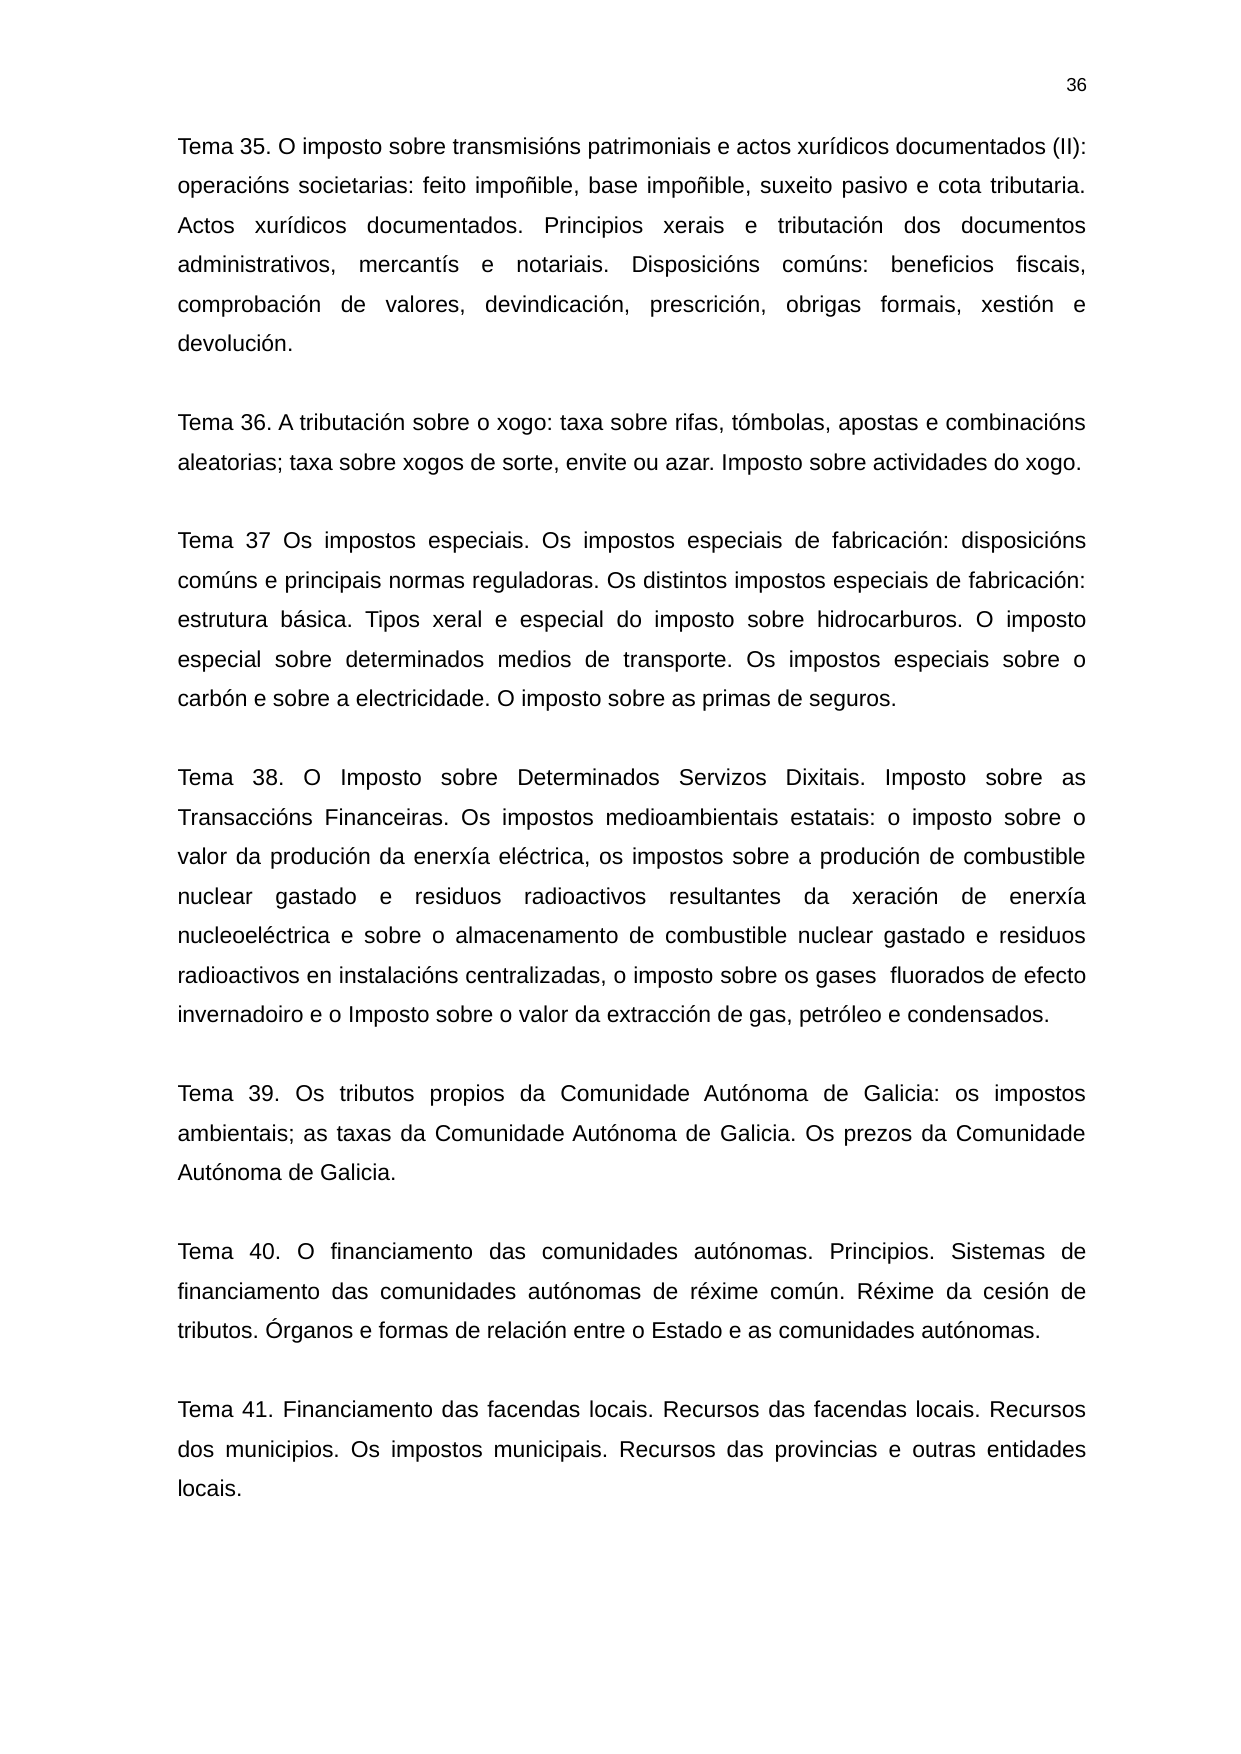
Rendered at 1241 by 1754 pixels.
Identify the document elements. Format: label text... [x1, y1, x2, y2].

text Tema 35. O imposto sobre transmisións patrimoniais e actos xurídicos documentados (II): operacións societarias: feito impoñible, base impoñible, suxeito pasivo e cota tributaria. Actos xurídicos documentados. Principios xerais e tributación dos documentos administrativos, mercantís e notariais. Disposicións comúns: beneficios fiscais, comprobación de valores, devindicación, prescrición, obrigas formais, xestión e devolución. [177, 133, 1087, 356]
text Tema 40. O financiamento das comunidades autónomas. Principios. Sistemas de financiamento das comunidades autónomas de réxime común. Réxime da cesión de tributos. Órganos e formas de relación entre o Estado e as comunidades autónomas. [177, 1238, 1087, 1343]
text Tema 37 Os impostos especiais. Os impostos especiais de fabricación: disposicións comúns e principais normas reguladoras. Os distintos impostos especiais de fabricación: estrutura básica. Tipos xeral e especial do imposto sobre hidrocarburos. O imposto especial sobre determinados medios de transporte. Os impostos especiais sobre o carbón e sobre a electricidade. O imposto sobre as primas de seguros. [177, 527, 1087, 712]
text Tema 39. Os tributos propios da Comunidade Autónoma de Galicia: os impostos ambientais; as taxas da Comunidade Autónoma de Galicia. Os prezos da Comunidade Autónoma de Galicia. [177, 1080, 1087, 1186]
text Tema 41. Financiamento das facendas locais. Recursos das facendas locais. Recursos dos municipios. Os impostos municipais. Recursos das provincias e outras entidades locais. [177, 1396, 1087, 1501]
text Tema 38. O Imposto sobre Determinados Servizos Dixitais. Imposto sobre as Transaccións Financeiras. Os impostos medioambientais estatais: o imposto sobre o valor da produción da enerxía eléctrica, os impostos sobre a produción de combustible nuclear gastado e residuos radioactivos resultantes da xeración de enerxía nucleoeléctrica e sobre o almacenamento de combustible nuclear gastado e residuos radioactivos en instalacións centralizadas, o imposto sobre os gases fluorados de efecto invernadoiro e o Imposto sobre o valor da extracción de gas, petróleo e condensados. [177, 764, 1087, 1028]
text Tema 36. A tributación sobre o xogo: taxa sobre rifas, tómbolas, apostas e combinacións aleatorias; taxa sobre xogos de sorte, envite ou azar. Imposto sobre actividades do xogo. [177, 409, 1087, 475]
